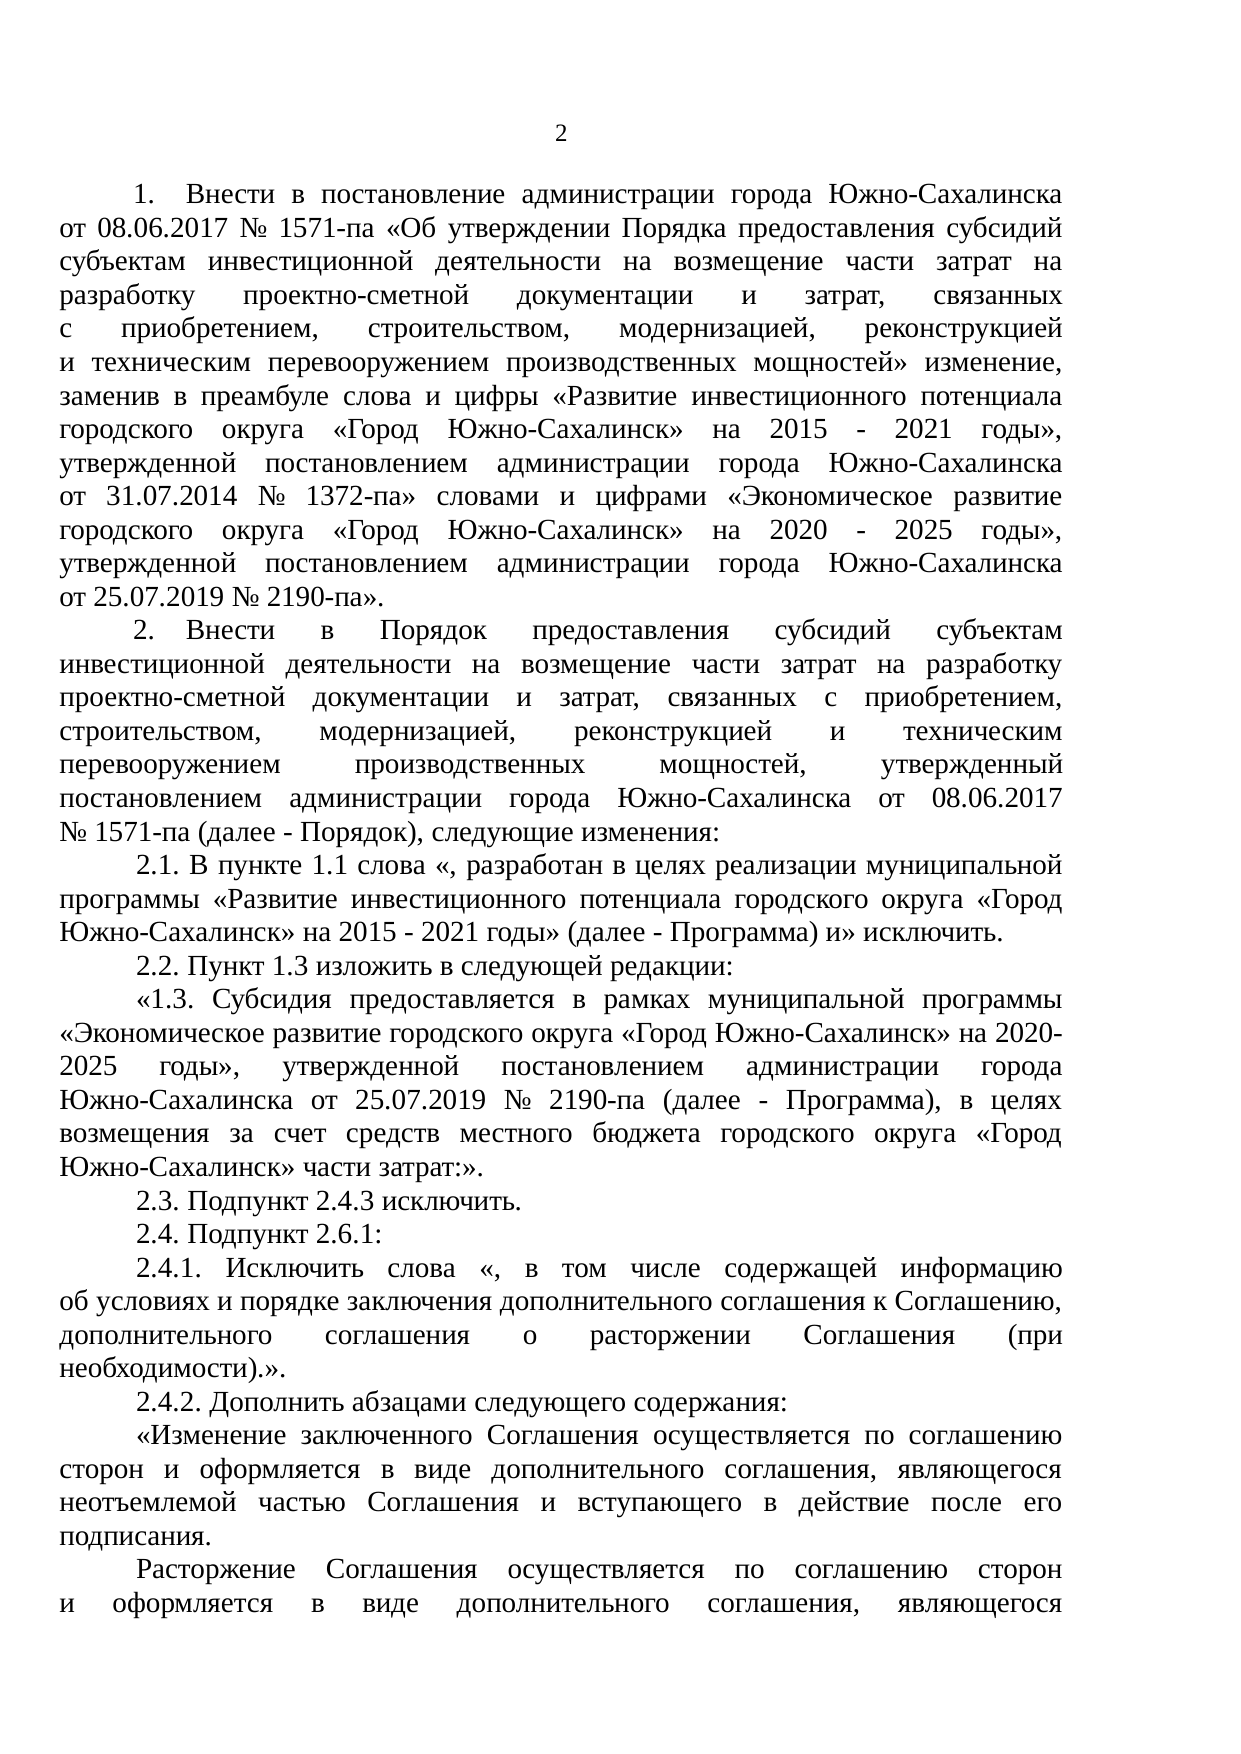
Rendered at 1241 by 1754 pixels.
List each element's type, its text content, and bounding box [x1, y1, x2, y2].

text 2.4.1. Исключить слова «, в том числе содержащей информацию об условиях и порядке заключения дополнительного соглашения к Соглашению, дополнительного соглашения о расторжении Соглашения (при необходимости).». [59, 1250, 1063, 1384]
text 2.4.2. Дополнить абзацами следующего содержания: [59, 1384, 1063, 1418]
text 2.1. В пункте 1.1 слова «, разработан в целях реализации муниципальной программы «Развитие инвестиционного потенциала городского округа «Город Южно-Сахалинск» на 2015 - 2021 годы» (далее - Программа) и» исключить. [59, 847, 1063, 948]
text «1.3. Субсидия предоставляется в рамках муниципальной программы «Экономическое развитие городского округа «Город Южно-Сахалинск» на 2020-2025 годы», утвержденной постановлением администрации города Южно-Сахалинска от 25.07.2019 № 2190-па (далее - Программа), в целях возмещения за счет средств местного бюджета городского округа «Город Южно-Сахалинск» части затрат:». [59, 982, 1063, 1183]
text 2.2. Пункт 1.3 изложить в следующей редакции: [59, 948, 1063, 982]
text 2.4. Подпункт 2.6.1: [59, 1216, 1063, 1250]
list Внести в постановление администрации города Южно-Сахалинска от 08.06.2017 № 1571-па «Об утверждении Порядка предоставления субсидий субъектам инвестиционной деятельности на возмещение части затрат на разработку проектно-сметной документации и затрат, связанных с приобретением, строительством, модернизацией, реконструкцией и техническим перевооружением производственных мощностей» изменение, заменив в преамбуле слова и цифры «Развитие инвестиционного потенциала городского округа «Город Южно-Сахалинск» на 2015 - 2021 годы», утвержденной постановлением администрации города Южно-Сахалинска от 31.07.2014 № 1372-па» словами и цифрами «Экономическое развитие городского округа «Город Южно-Сахалинск» на 2020 - 2025 годы», утвержденной постановлением администрации города Южно-Сахалинска от 25.07.2019 № 2190-па». [59, 177, 1063, 613]
text 2.3. Подпункт 2.4.3 исключить. [59, 1183, 1063, 1216]
list Внести в Порядок предоставления субсидий субъектам инвестиционной деятельности на возмещение части затрат на разработку проектно-сметной документации и затрат, связанных с приобретением, строительством, модернизацией, реконструкцией и техническим перевооружением производственных мощностей, утвержденный постановлением администрации города Южно-Сахалинска от 08.06.2017 № 1571-па (далее - Порядок), следующие изменения: [59, 613, 1063, 847]
text «Изменение заключенного Соглашения осуществляется по соглашению сторон и оформляется в виде дополнительного соглашения, являющегося неотъемлемой частью Соглашения и вступающего в действие после его подписания. [59, 1418, 1063, 1552]
text Расторжение Соглашения осуществляется по соглашению сторон и оформляется в виде дополнительного соглашения, являющегося [59, 1552, 1063, 1619]
